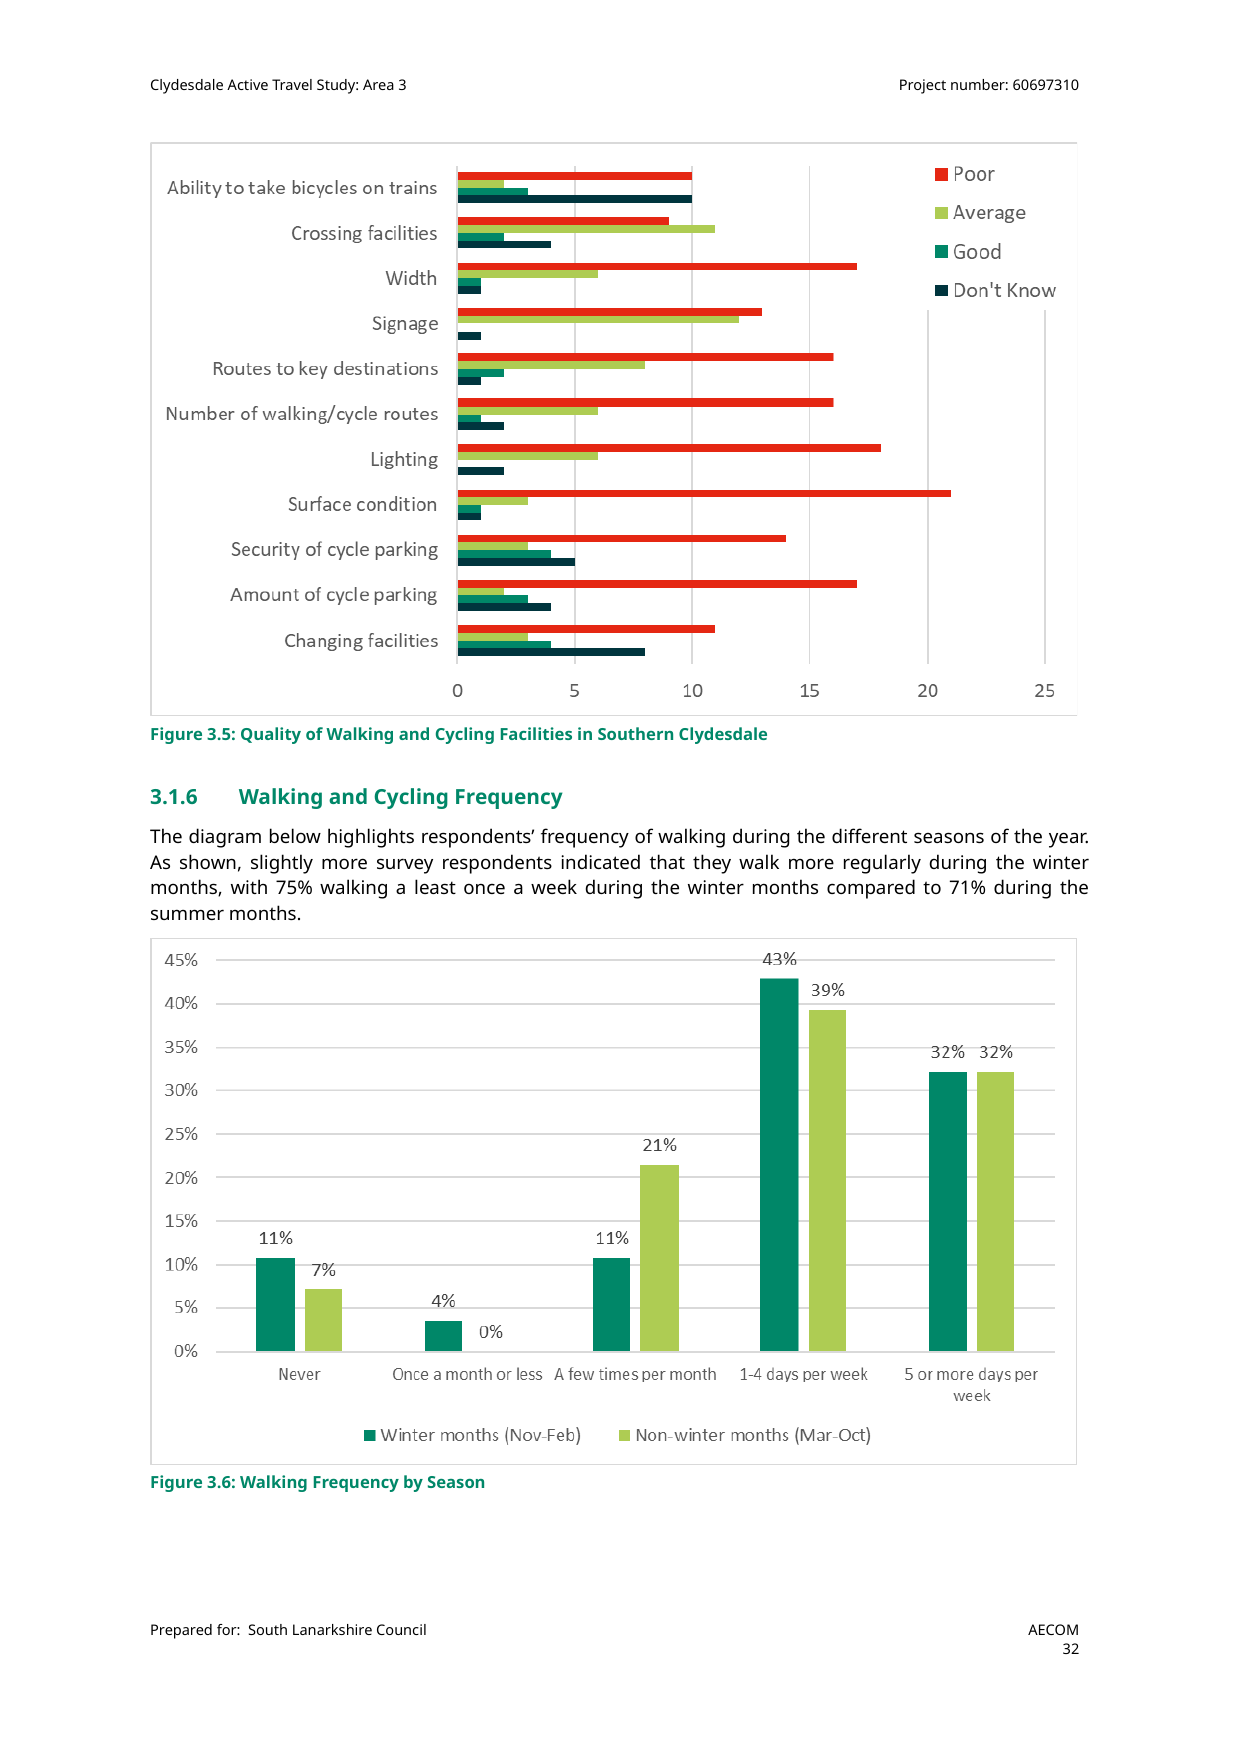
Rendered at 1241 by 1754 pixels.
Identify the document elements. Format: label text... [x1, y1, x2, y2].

subtitle Walking and Cycling Frequency [150, 782, 1090, 811]
text Figure 3.5: Quality of Walking and Cycling Facilities in Southern Clydesdale [150, 720, 1090, 745]
text Figure 3.6: Walking Frequency by Season [150, 1468, 1090, 1493]
text The diagram below highlights respondents’ frequency of walking during the different seasons of the year. As shown, slightly more survey respondents indicated that they walk more regularly during the winter months, with 75% walking a least once a week during the winter months compared to 71% during the summer months. [150, 823, 1090, 926]
